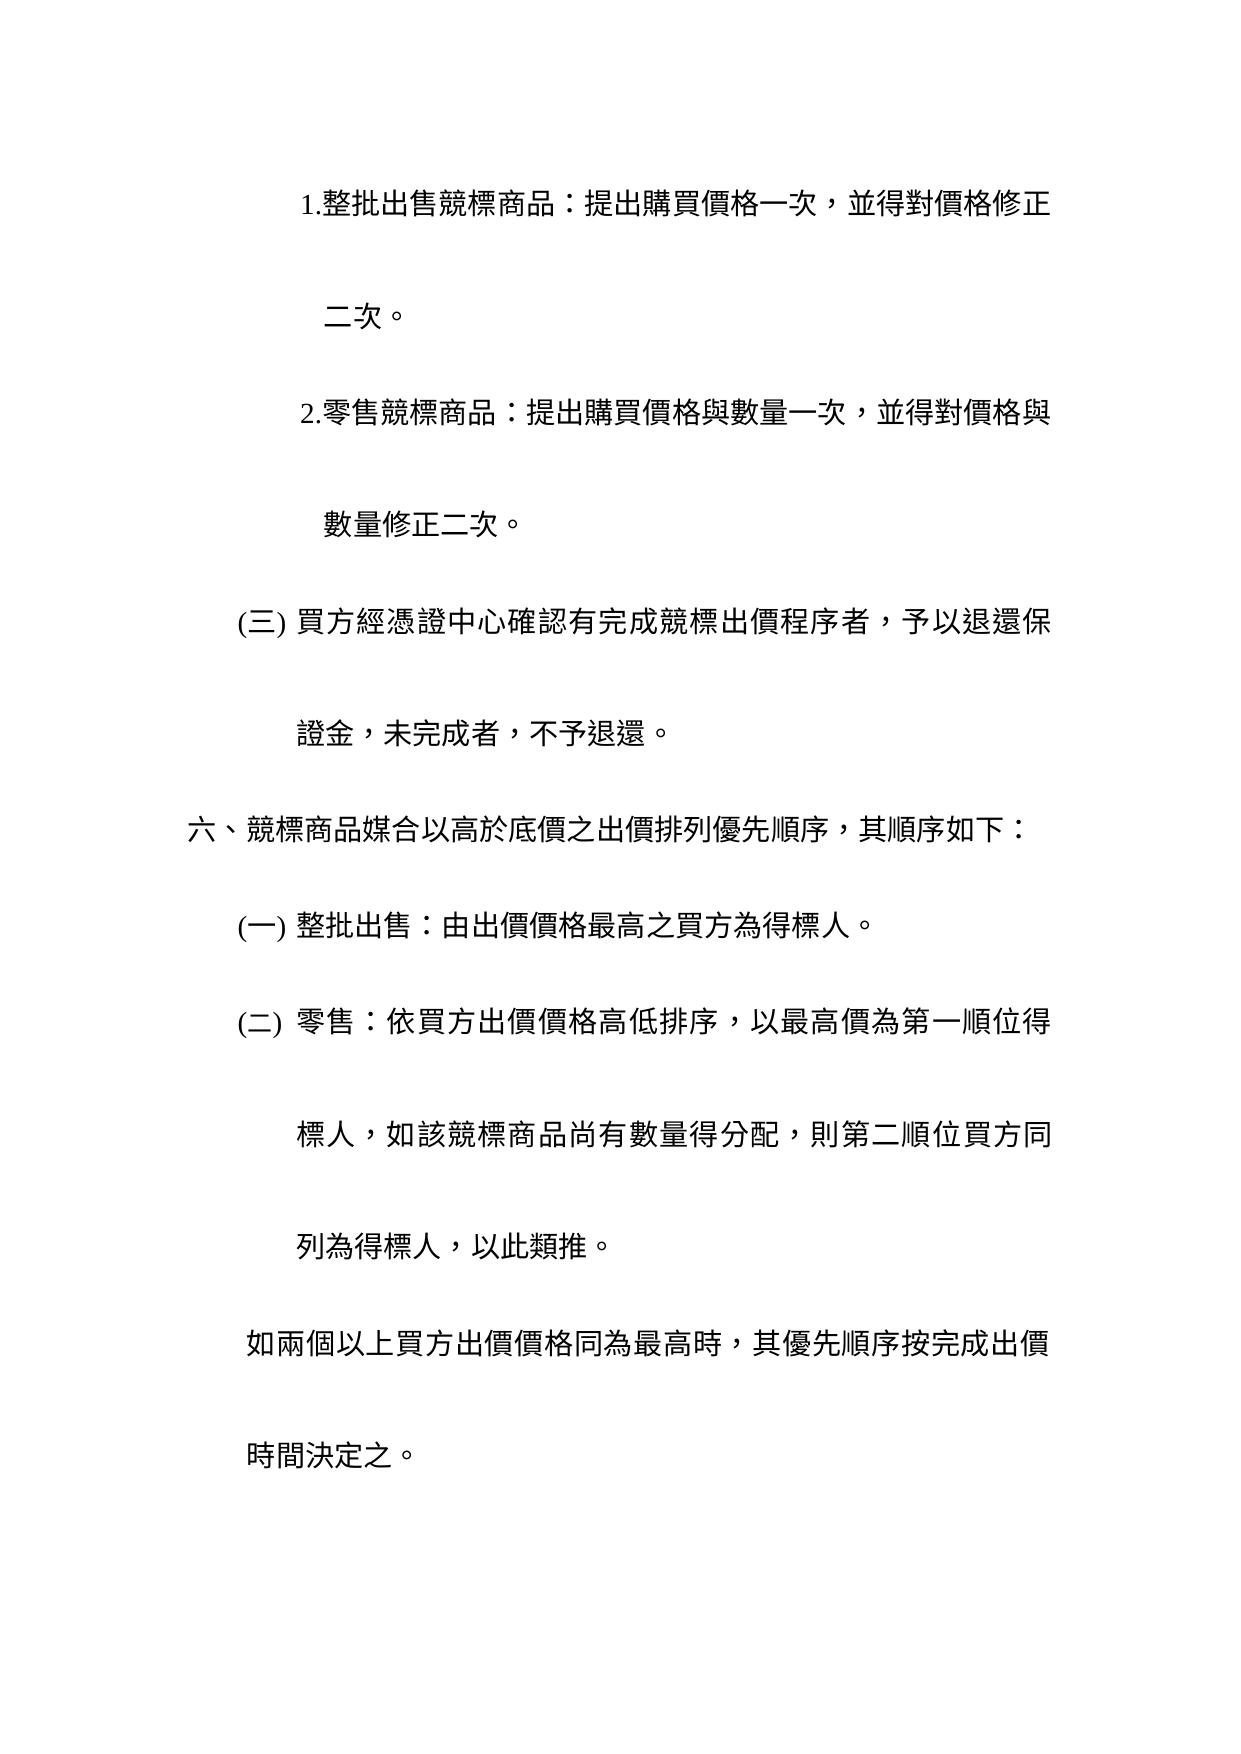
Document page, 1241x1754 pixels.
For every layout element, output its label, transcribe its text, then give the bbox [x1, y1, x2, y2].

list 零售：依買方出價價格高低排序，以最高價為第一順位得標人，如該競標商品尚有數量得分配，則第二順位買方同列為得標人，以此類推。 [237, 983, 1053, 1283]
list 整批出售：由出價價格最高之買方為得標人。 [237, 887, 1053, 962]
list 如兩個以上買方出價價格同為最高時，其優先順序按完成出價時間決定之。 [247, 1304, 1053, 1491]
list 競標商品媒合以高於底價之出價排列優先順序，其順序如下： [187, 790, 1053, 865]
list 零售競標商品：提出購買價格與數量一次，並得對價格與數量修正二次。 [300, 373, 1053, 561]
list 買方經憑證中心確認有完成競標出價程序者，予以退還保證金，未完成者，不予退還。 [237, 582, 1053, 769]
list 整批出售競標商品：提出購買價格一次，並得對價格修正二次。 [300, 164, 1053, 352]
